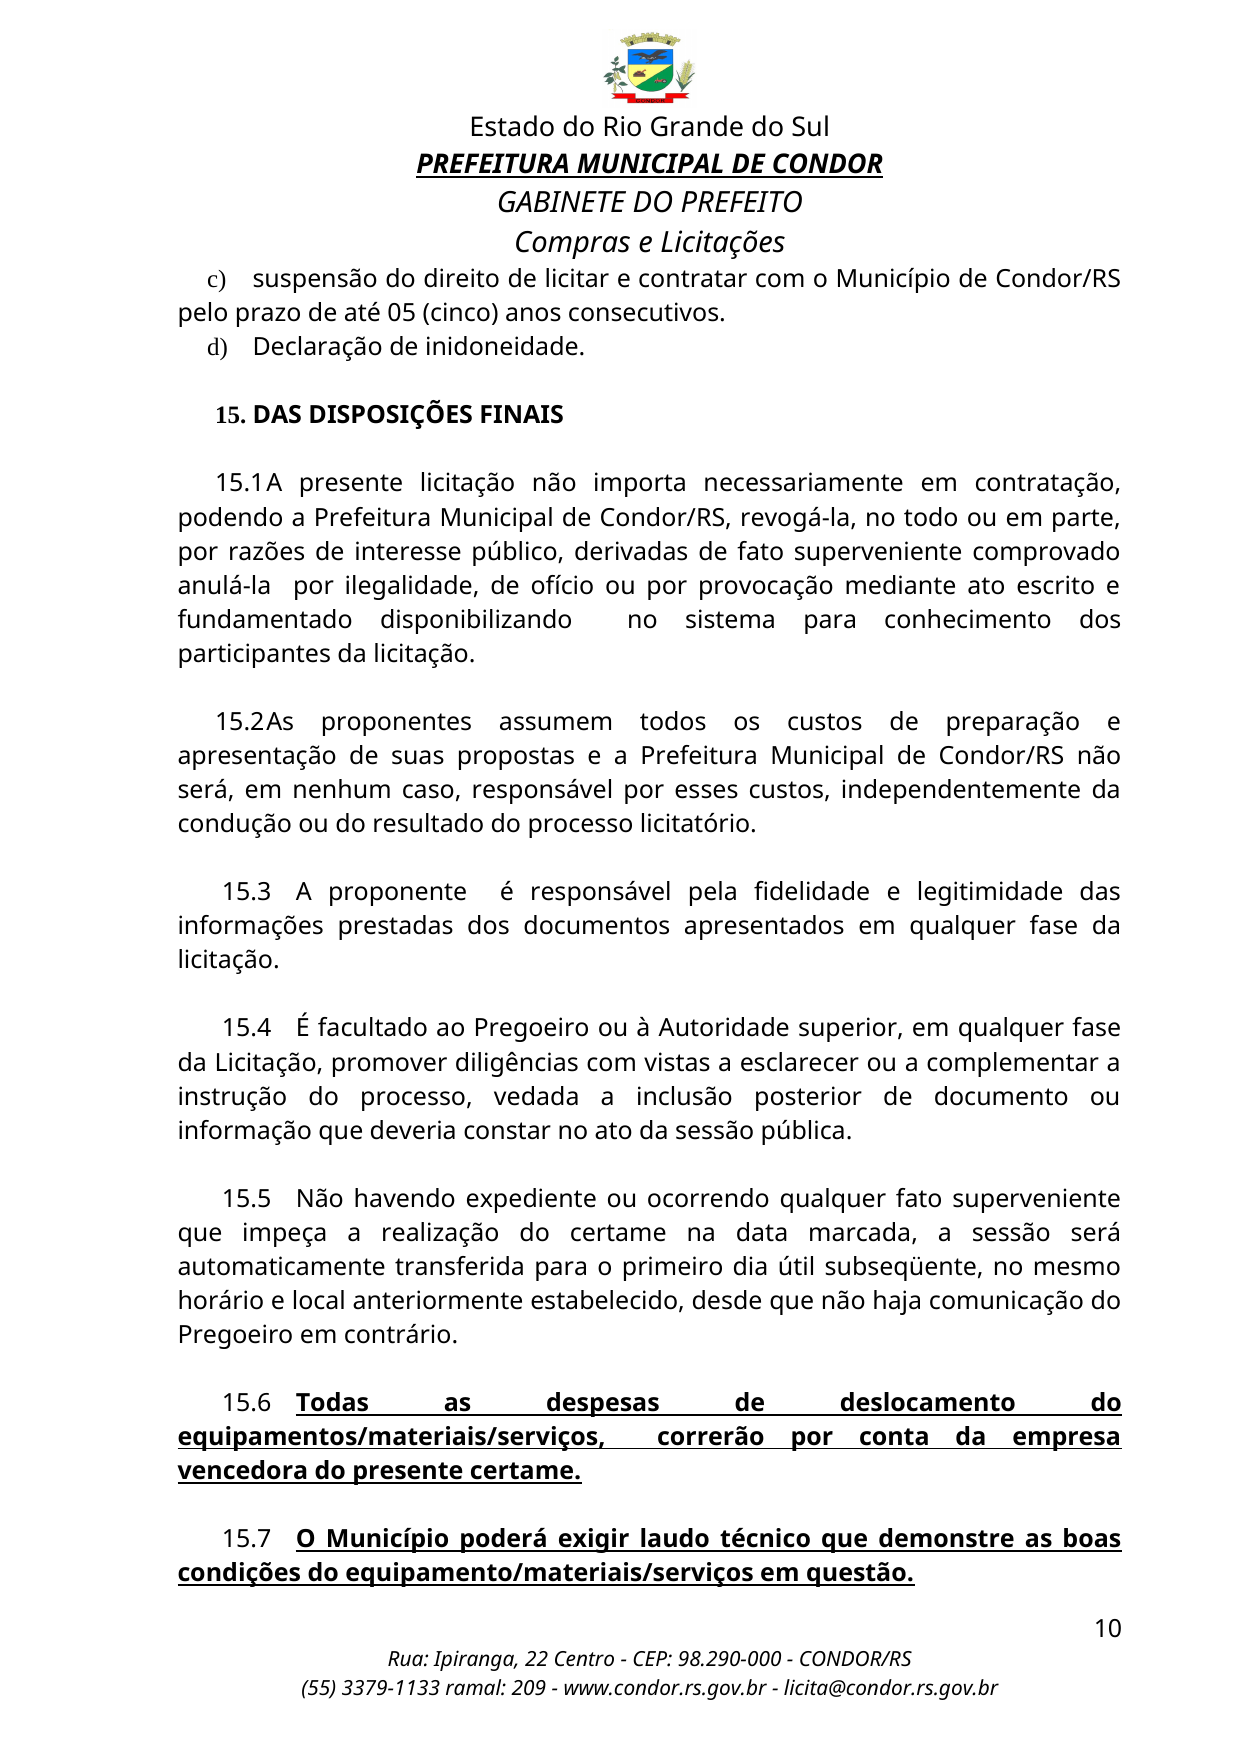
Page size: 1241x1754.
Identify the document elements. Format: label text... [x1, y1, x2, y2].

picture [602, 29, 698, 108]
list A presente licitação não importa necessariamente em contratação, podendo a Prefeitura Municipal de Condor/RS, revogá-la, no todo ou em parte, por razões de interesse público, derivadas de fato superveniente comprovado anulá-la por ilegalidade, de ofício ou por provocação mediante ato escrito e fundamentado disponibilizando no sistema para conhecimento dos participantes da licitação. [177, 465, 1122, 669]
list suspensão do direito de licitar e contratar com o Município de Condor/RS pelo prazo de até 05 (cinco) anos consecutivos. [177, 261, 1122, 329]
list O Município poderá exigir laudo técnico que demonstre as boas condições do equipamento/materiais/serviços em questão. [177, 1521, 1122, 1589]
list DAS DISPOSIÇÕES FINAIS [215, 397, 1122, 431]
list É facultado ao Pregoeiro ou à Autoridade superior, em qualquer fase da Licitação, promover diligências com vistas a esclarecer ou a complementar a instrução do processo, vedada a inclusão posterior de documento ou informação que deveria constar no ato da sessão pública. [177, 1010, 1122, 1146]
list vencedora do presente certame. [177, 1449, 1122, 1487]
list As proponentes assumem todos os custos de preparação e apresentação de suas propostas e a Prefeitura Municipal de Condor/RS não será, em nenhum caso, responsável por esses custos, independentemente da condução ou do resultado do processo licitatório. [177, 703, 1122, 840]
list Não havendo expediente ou ocorrendo qualquer fato superveniente que impeça a realização do certame na data marcada, a sessão será automaticamente transferida para o primeiro dia útil subseqüente, no mesmo horário e local anteriormente estabelecido, desde que não haja comunicação do Pregoeiro em contrário. [177, 1180, 1122, 1351]
list Todas as despesas de deslocamento do equipamentos/materiais/serviços, correrão por conta da empresa [177, 1385, 1122, 1448]
list A proponente é responsável pela fidelidade e legitimidade das informações prestadas dos documentos apresentados em qualquer fase da licitação. [177, 874, 1122, 976]
list Declaração de inidoneidade. [177, 329, 1122, 363]
